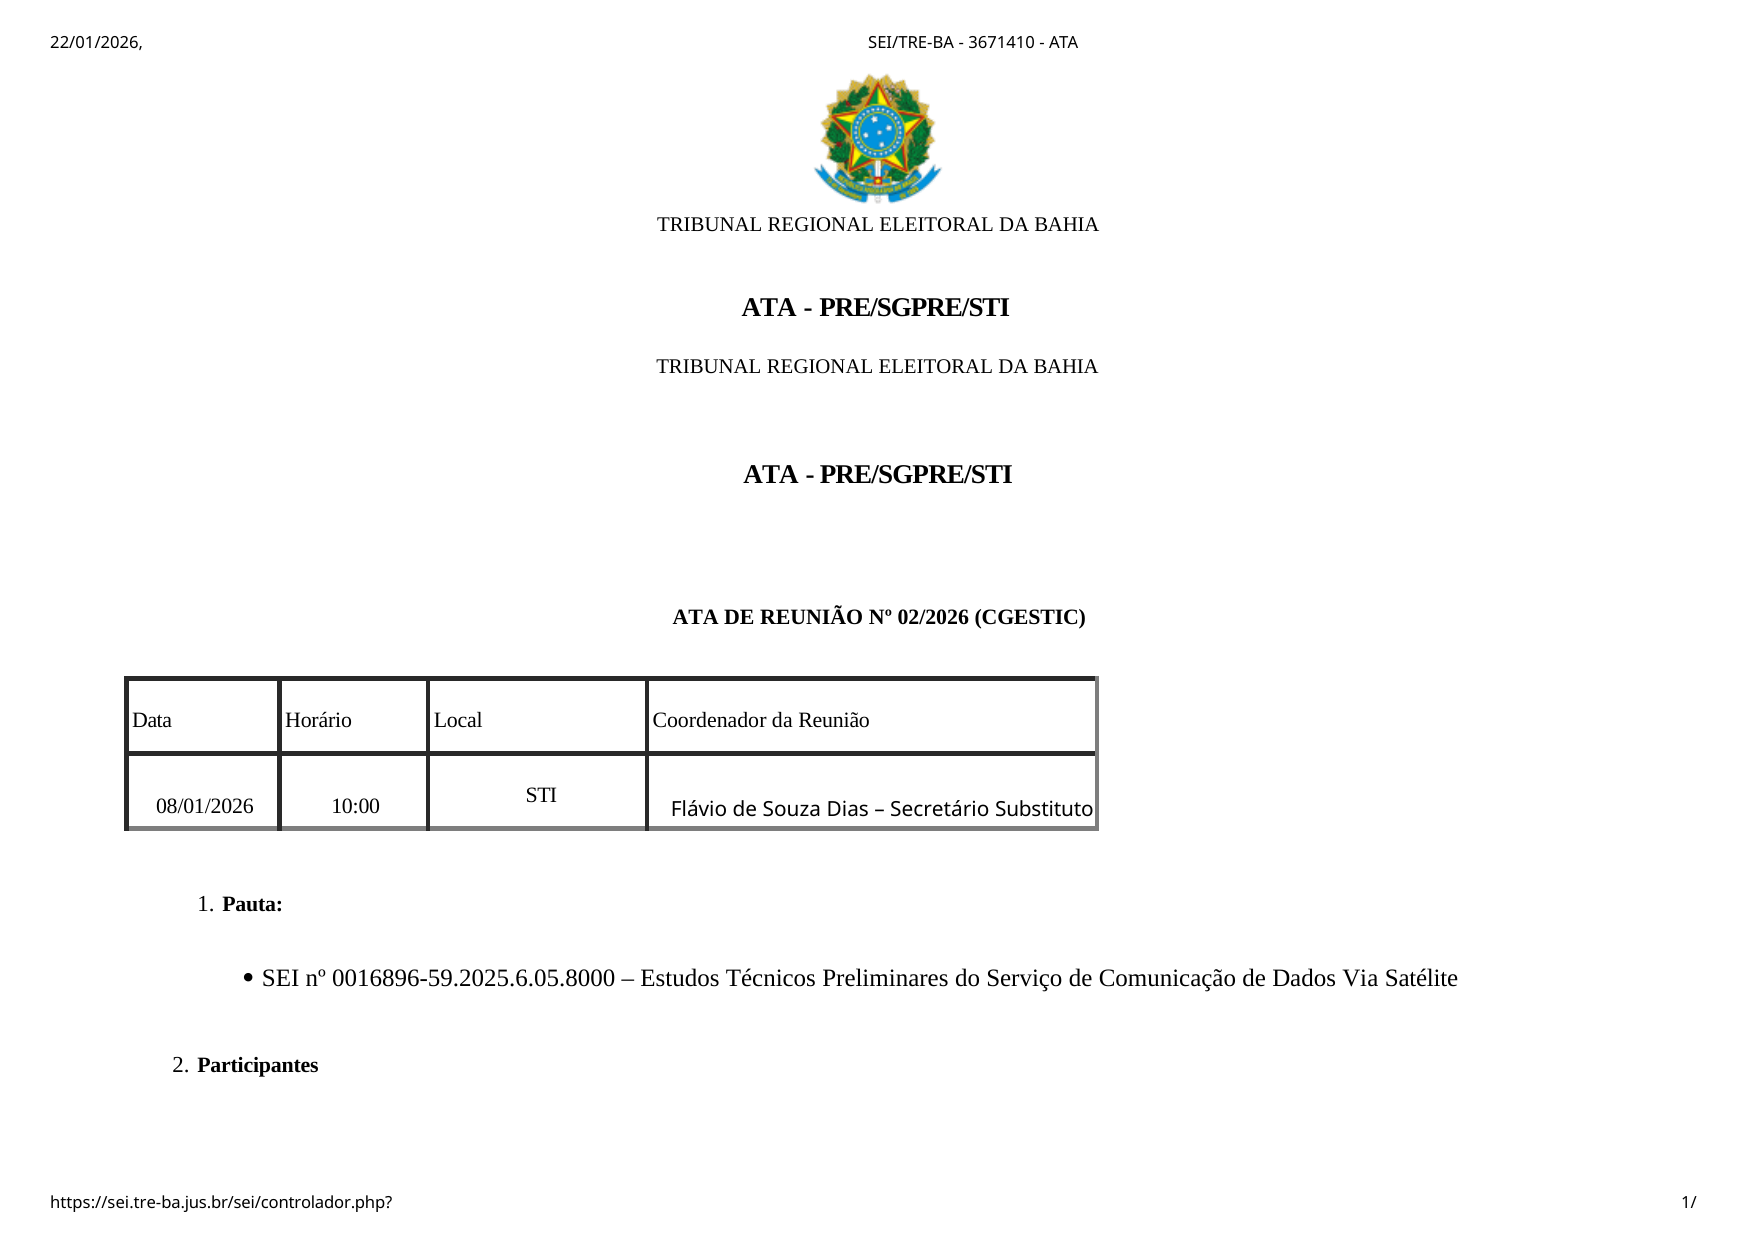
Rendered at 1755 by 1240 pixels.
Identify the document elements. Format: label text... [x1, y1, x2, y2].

table_header Horário [282, 681, 426, 751]
text TRIBUNAL REGIONAL ELEITORAL DA BAHIA [63, 212, 1693, 236]
list Participantes [172, 1051, 1695, 1078]
subtitle ATA - PRE/SGPRE/STI [59, 291, 1693, 322]
subtitle ATA - PRE/SGPRE/STI [63, 458, 1694, 489]
list SEI nº 0016896-59.2025.6.05.8000 – Estudos Técnicos Preliminares do Serviço de Comunicação de Dados Via Satélite [244, 963, 1695, 991]
table_header Local [430, 681, 645, 751]
table_header Coordenador da Reunião [649, 681, 1095, 751]
table_cell Flávio de Souza Dias – Secretário Substituto [649, 756, 1095, 826]
table_header Data [129, 681, 277, 751]
table_cell 08/01/2026 [129, 756, 277, 826]
table_cell STI [430, 756, 645, 826]
text ATA DE REUNIÃO Nº 02/2026 (CGESTIC) [63, 604, 1695, 629]
list Pauta: [197, 890, 1695, 917]
table_cell 10:00 [282, 756, 426, 826]
text TRIBUNAL REGIONAL ELEITORAL DA BAHIA [63, 354, 1692, 378]
